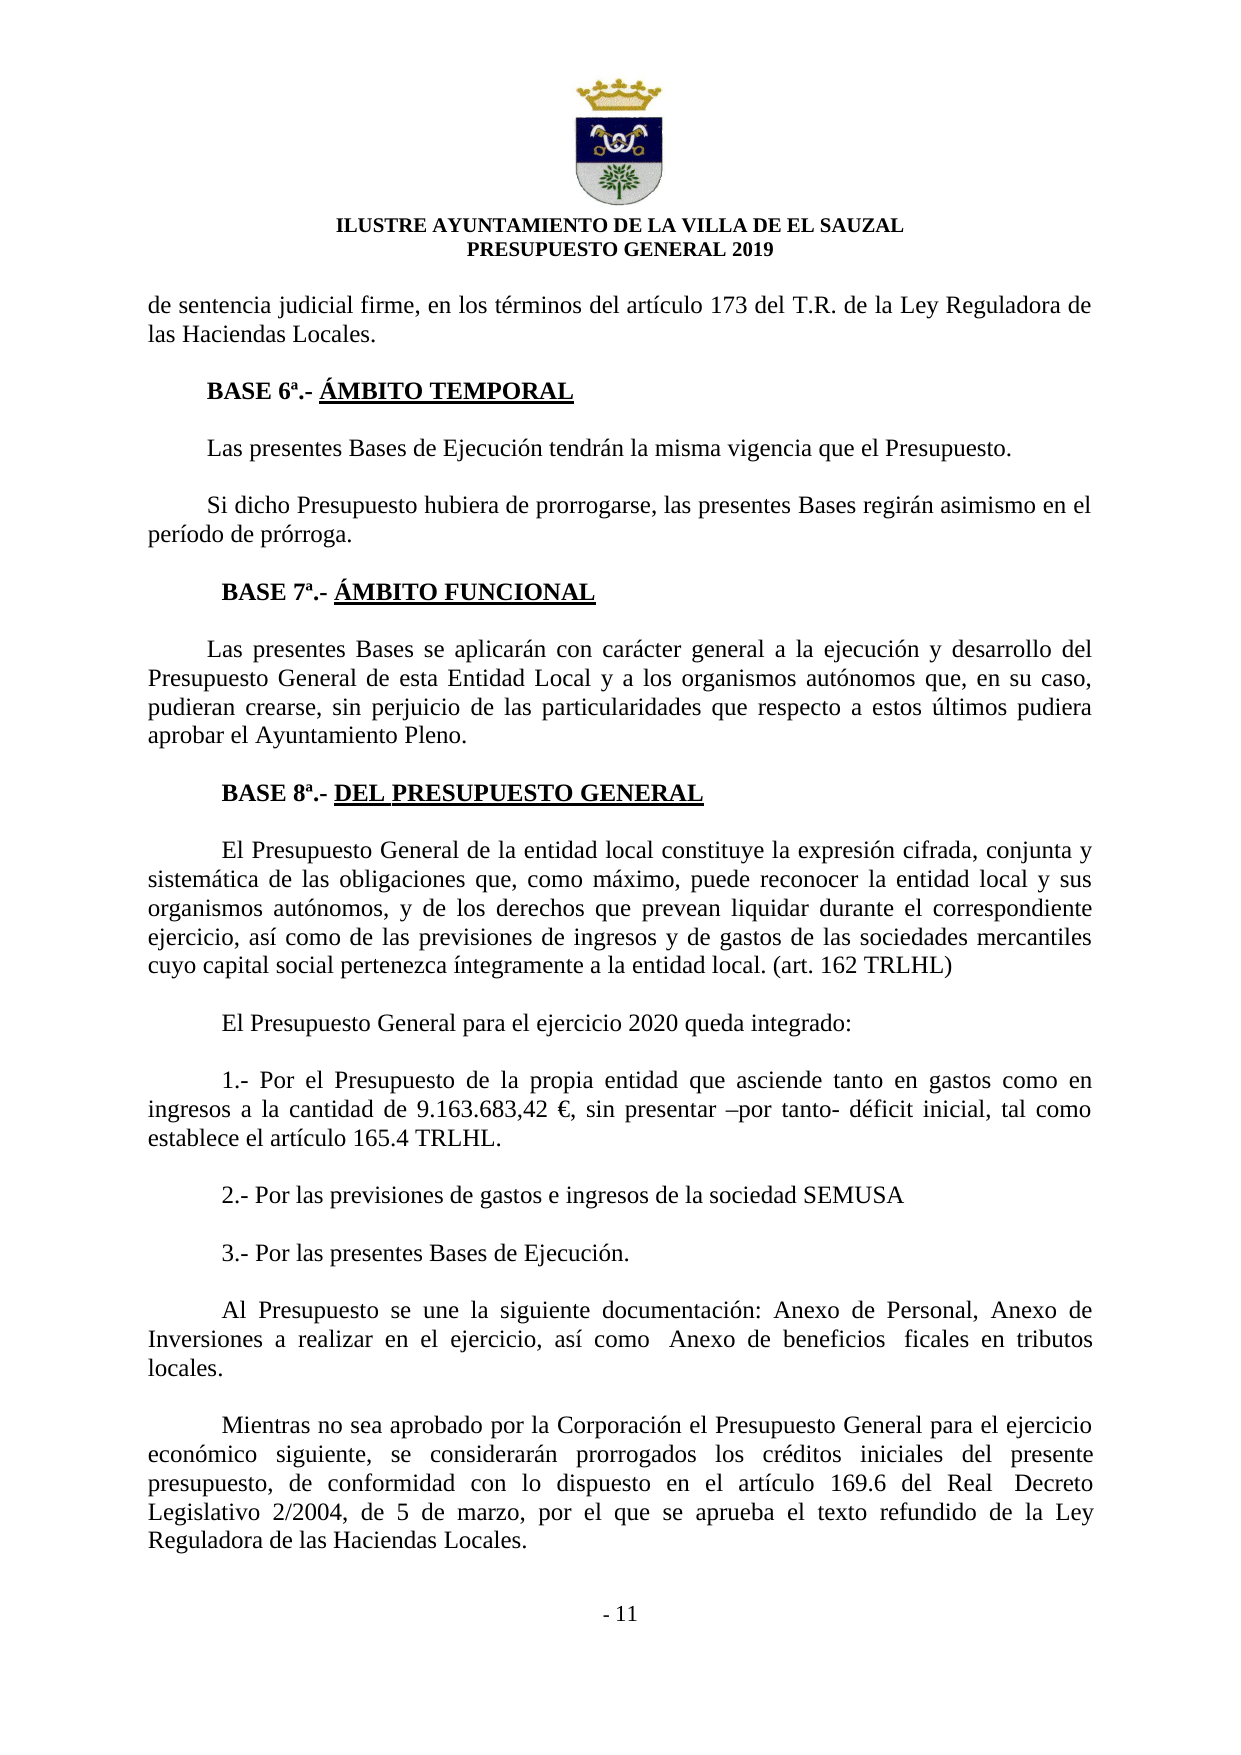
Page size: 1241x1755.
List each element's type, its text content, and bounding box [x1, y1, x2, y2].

text Si dicho Presupuesto hubiera de prorrogarse, las presentes Bases regirán asimismo en el período de prórroga. [148, 490, 1141, 548]
text 2.- Por las previsiones de gastos e ingresos de la sociedad SEMUSA 3.- Por las presentes Bases de Ejecución. [221, 1180, 905, 1267]
text El Presupuesto General para el ejercicio 2020 queda integrado: [221, 1008, 1141, 1037]
text Al Presupuesto se une la siguiente documentación: Anexo de Personal, Anexo de Inversiones a realizar en el ejercicio, así como Anexo de beneficios ficales en tributos locales. [148, 1295, 1093, 1382]
subtitle BASE 8ª.- DEL PRESUPUESTO GENERAL [221, 778, 1141, 807]
subtitle BASE 6ª.- ÁMBITO TEMPORAL [207, 376, 1141, 405]
text Mientras no sea aprobado por la Corporación el Presupuesto General para el ejercicio económico siguiente, se considerarán prorrogados los créditos iniciales del presente presupuesto, de conformidad con lo dispuesto en el artículo 169.6 del Real Decreto Legislativo 2/2004, de 5 de marzo, por el que se aprueba el texto refundido de la Ley Reguladora de las Haciendas Locales. [148, 1410, 1094, 1554]
text 1.- Por el Presupuesto de la propia entidad que asciende tanto en gastos como en ingresos a la cantidad de 9.163.683,42 €, sin presentar –por tanto- déficit inicial, tal como establece el artículo 165.4 TRLHL. [148, 1065, 1093, 1152]
subtitle BASE 7ª.- ÁMBITO FUNCIONAL [221, 577, 1141, 606]
text de sentencia judicial firme, en los términos del artículo 173 del T.R. de la Ley Reguladora de las Haciendas Locales. [148, 290, 1094, 347]
text El Presupuesto General de la entidad local constituye la expresión cifrada, conjunta y sistemática de las obligaciones que, como máximo, puede reconocer la entidad local y sus organismos autónomos, y de los derechos que prevean liquidar durante el correspondiente ejercicio, así como de las previsiones de ingresos y de gastos de las sociedades mercantiles cuyo capital social pertenezca íntegramente a la entidad local. (art. 162 TRLHL) [148, 835, 1094, 979]
text Las presentes Bases se aplicarán con carácter general a la ejecución y desarrollo del Presupuesto General de esta Entidad Local y a los organismos autónomos que, en su caso, pudieran crearse, sin perjuicio de las particularidades que respecto a estos últimos pudiera aprobar el Ayuntamiento Pleno. [148, 634, 1093, 749]
text Las presentes Bases de Ejecución tendrán la misma vigencia que el Presupuesto. [207, 433, 1141, 462]
